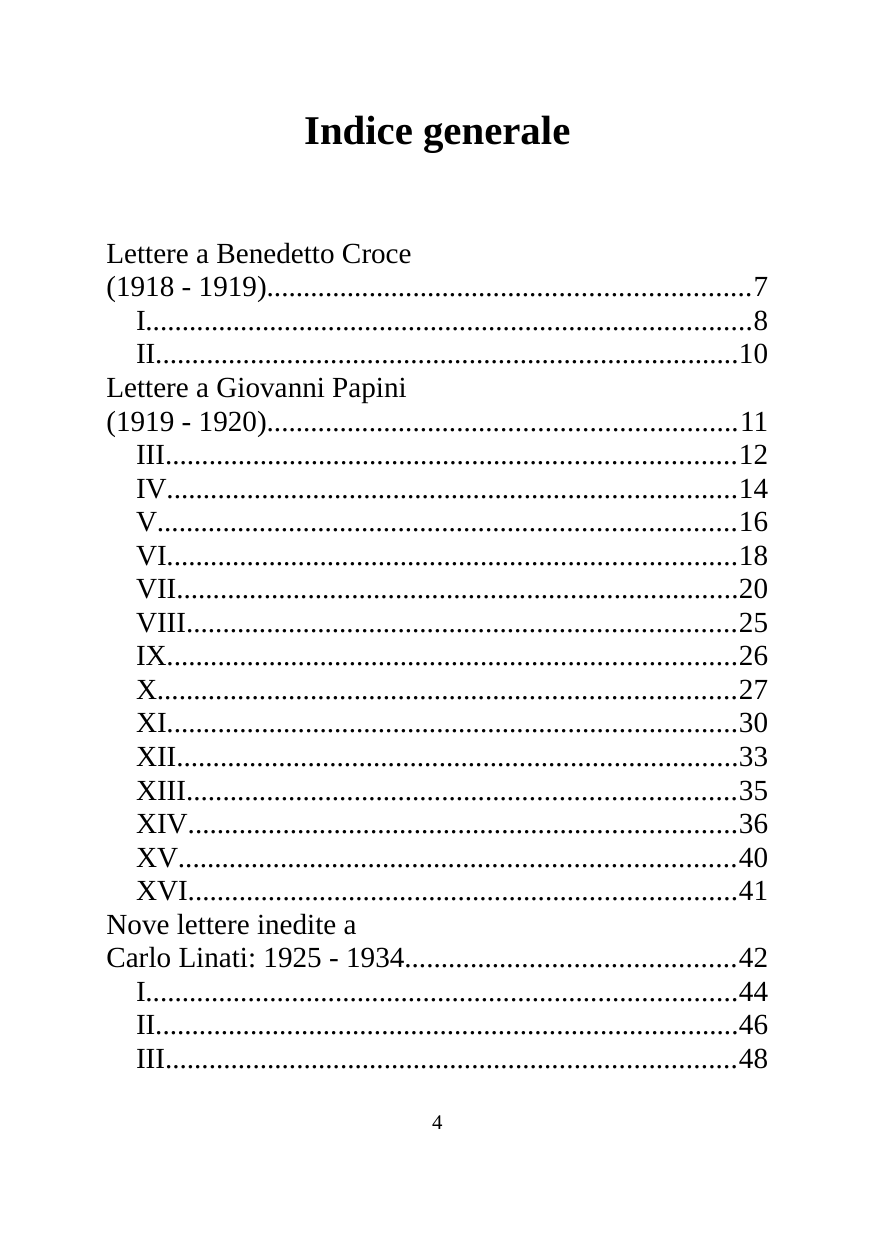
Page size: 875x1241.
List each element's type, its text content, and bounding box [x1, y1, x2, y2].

text II 46 [136, 1007, 768, 1041]
text Nove lettere inedite a Carlo Linati: 1925 - 1934 42 [106, 907, 768, 974]
text IX 26 [136, 638, 768, 672]
text IV 14 [136, 471, 768, 504]
text XIV 36 [136, 806, 768, 840]
text I 44 [136, 974, 768, 1007]
subtitle Indice generale [106, 106, 768, 153]
text X 27 [136, 672, 768, 706]
text I 8 [136, 303, 768, 337]
text Lettere a Giovanni Papini (1919 - 1920) 11 [106, 370, 768, 437]
text V 16 [136, 504, 768, 538]
text III 48 [136, 1041, 768, 1074]
text Lettere a Benedetto Croce (1918 - 1919) 7 [106, 236, 768, 303]
text XVI 41 [136, 873, 768, 907]
text VIII 25 [136, 605, 768, 638]
text XIII 35 [136, 773, 768, 806]
text XI 30 [136, 706, 768, 739]
text VII 20 [136, 571, 768, 605]
text II 10 [136, 337, 768, 370]
text XII 33 [136, 739, 768, 773]
text VI 18 [136, 538, 768, 571]
text XV 40 [136, 840, 768, 873]
text III 12 [136, 437, 768, 471]
